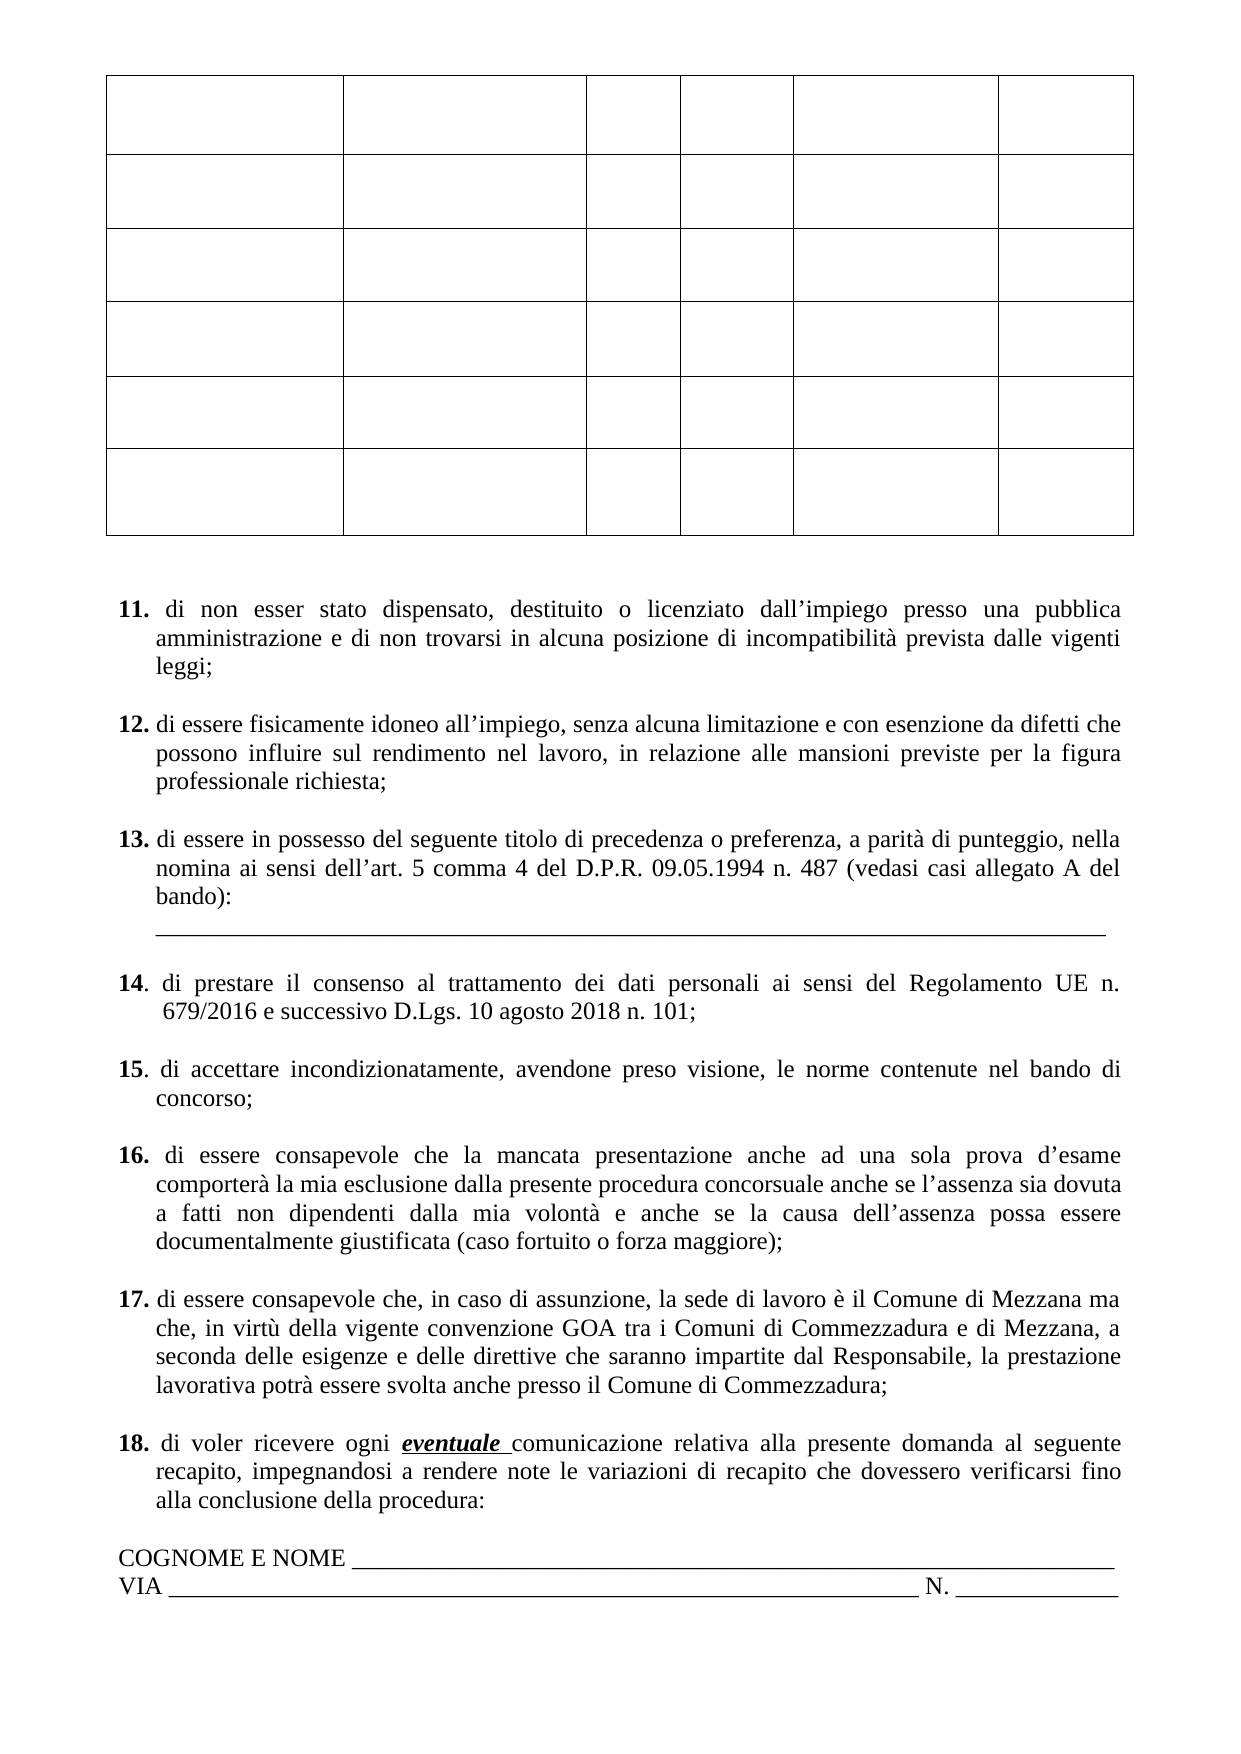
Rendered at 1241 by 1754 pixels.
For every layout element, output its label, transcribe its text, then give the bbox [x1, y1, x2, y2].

table_cell [794, 449, 998, 535]
table_cell [587, 76, 680, 154]
table_cell [344, 377, 586, 448]
text 15. di accettare incondizionatamente, avendone preso visione, le norme contenute nel bando di concorso; [118, 1054, 1122, 1111]
text 11. di non esser stato dispensato, destituito o licenziato dall’impiego presso una pubblica amministrazione e di non trovarsi in alcuna posizione di incompatibilità prevista dalle vigenti leggi; [118, 594, 1122, 680]
table_cell [107, 155, 343, 228]
text 12. di essere fisicamente idoneo all’impiego, senza alcuna limitazione e con esenzione da difetti che possono influire sul rendimento nel lavoro, in relazione alle mansioni previste per la figura professionale richiesta; [118, 709, 1122, 795]
table_cell [794, 76, 998, 154]
table_cell [344, 76, 586, 154]
table_cell [999, 449, 1133, 535]
table_cell [107, 377, 343, 448]
table_cell [681, 76, 793, 154]
table_cell [107, 449, 343, 535]
table_cell [681, 229, 793, 301]
table_cell [999, 76, 1133, 154]
text 17. di essere consapevole che, in caso di assunzione, la sede di lavoro è il Comune di Mezzana ma che, in virtù della vigente convenzione GOA tra i Comuni di Commezzadura e di Mezzana, a seconda delle esigenze e delle direttive che saranno impartite dal Responsabile, la prestazione lavorativa potrà essere svolta anche presso il Comune di Commezzadura; [118, 1284, 1122, 1399]
table_cell [587, 449, 680, 535]
text 18. di voler ricevere ogni eventuale comunicazione relativa alla presente domanda al seguente recapito, impegnandosi a rendere note le variazioni di recapito che dovessero verificarsi fino alla conclusione della procedura: [118, 1428, 1122, 1514]
table_cell [794, 229, 998, 301]
text 13. di essere in possesso del seguente titolo di precedenza o preferenza, a parità di punteggio, nella nomina ai sensi dell’art. 5 comma 4 del D.P.R. 09.05.1994 n. 487 (vedasi casi allegato A del bando): [118, 824, 1122, 910]
text VIA ____________________________________________________________ N. _____________ [118, 1571, 1122, 1600]
table_cell [587, 302, 680, 376]
table_cell [794, 302, 998, 376]
text 14. di prestare il consenso al trattamento dei dati personali ai sensi del Regolamento UE n. 679/2016 e successivo D.Lgs. 10 agosto 2018 n. 101; [118, 968, 1122, 1025]
table_cell [681, 377, 793, 448]
table_cell [344, 302, 586, 376]
table_cell [794, 155, 998, 228]
table_cell [681, 302, 793, 376]
table_cell [999, 302, 1133, 376]
table_cell [107, 229, 343, 301]
table_cell [681, 449, 793, 535]
table_cell [587, 229, 680, 301]
table_cell [107, 76, 343, 154]
table_cell [344, 449, 586, 535]
table_cell [587, 377, 680, 448]
table_cell [107, 302, 343, 376]
table_cell [587, 155, 680, 228]
text ____________________________________________________________________________ [118, 910, 1122, 939]
text COGNOME E NOME _____________________________________________________________ [118, 1543, 1122, 1571]
table_cell [999, 155, 1133, 228]
table_cell [794, 377, 998, 448]
table_cell [999, 377, 1133, 448]
table_cell [344, 229, 586, 301]
table_cell [681, 155, 793, 228]
table_cell [999, 229, 1133, 301]
table_cell [344, 155, 586, 228]
text 16. di essere consapevole che la mancata presentazione anche ad una sola prova d’esame comporterà la mia esclusione dalla presente procedura concorsuale anche se l’assenza sia dovuta a fatti non dipendenti dalla mia volontà e anche se la causa dell’assenza possa essere documentalmente giustificata (caso fortuito o forza maggiore); [118, 1140, 1122, 1255]
